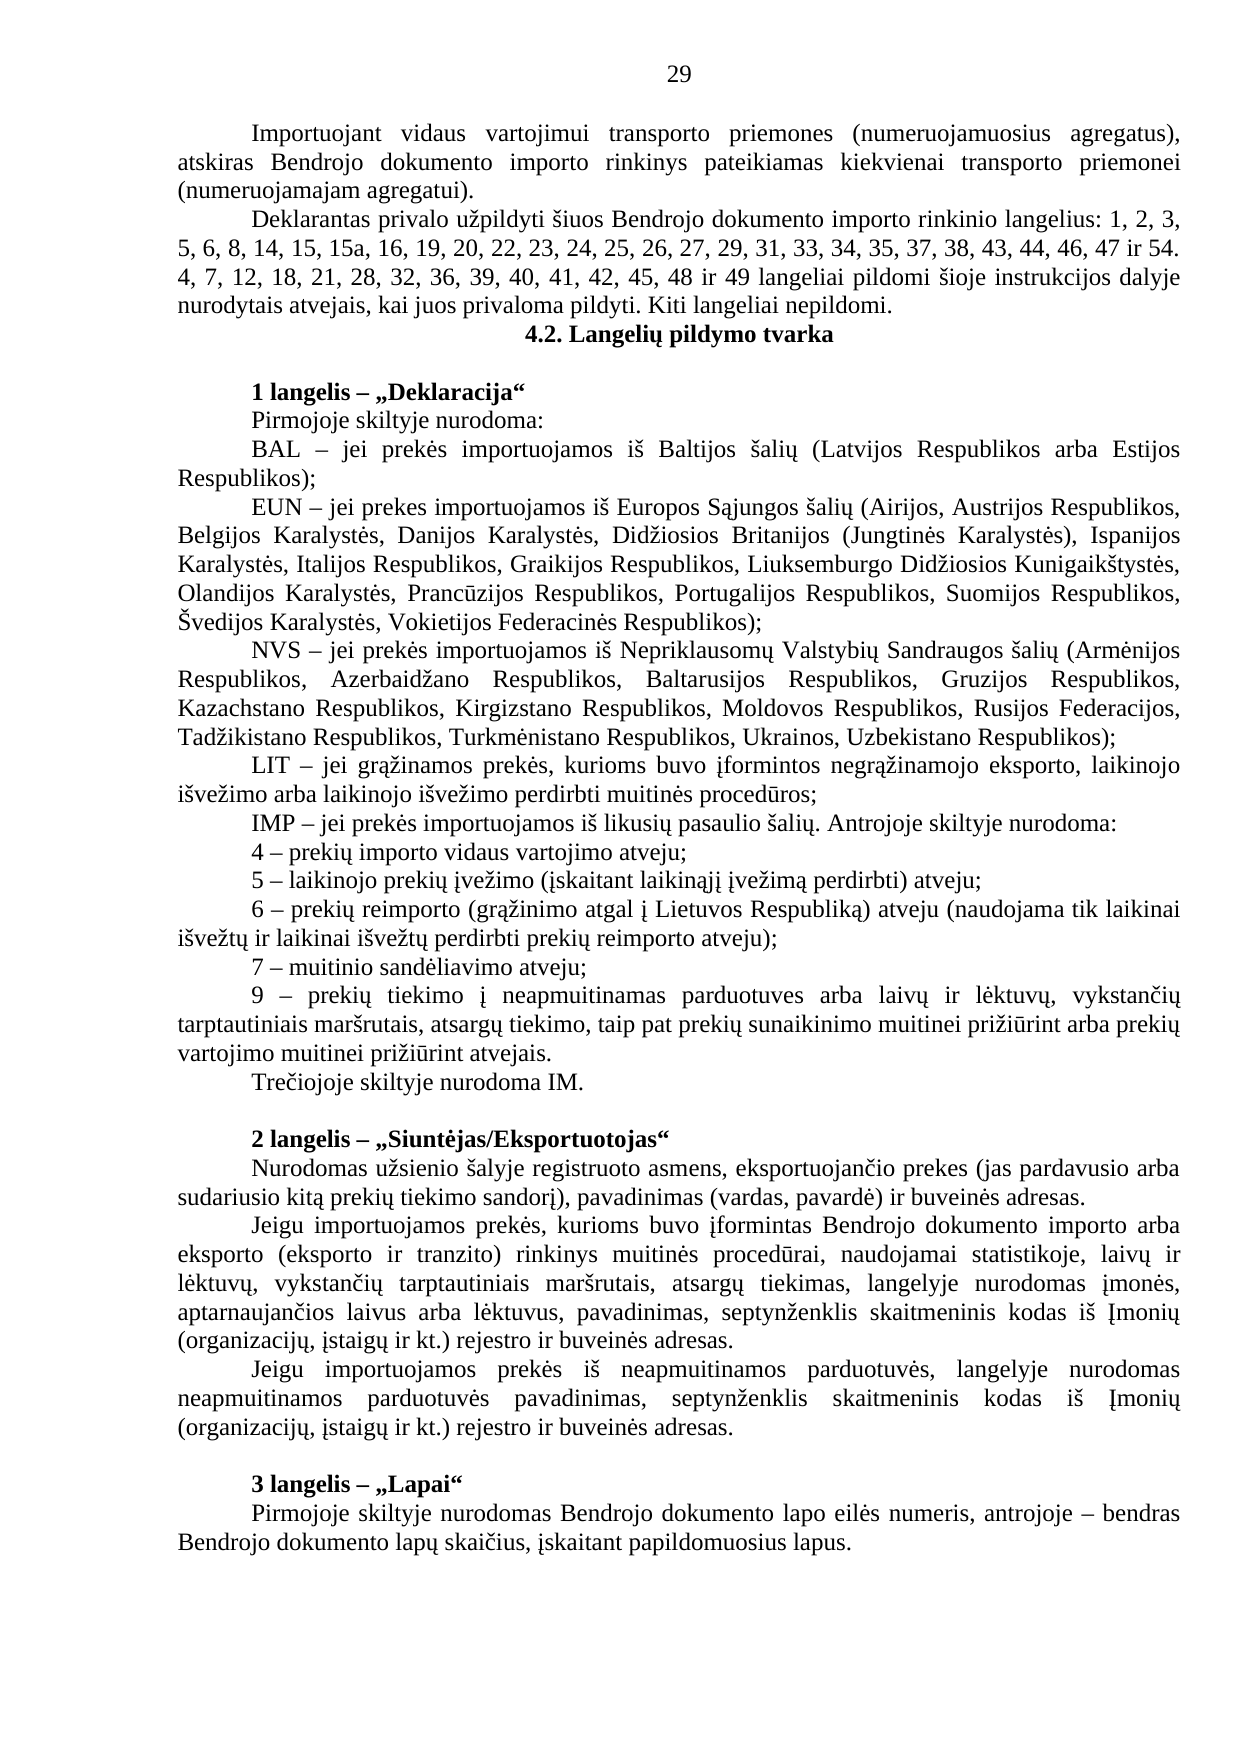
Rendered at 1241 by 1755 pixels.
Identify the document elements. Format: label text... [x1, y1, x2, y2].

text Jeigu importuojamos prekės, kurioms buvo įformintas Bendrojo dokumento importo arba eksporto (eksporto ir tranzito) rinkinys muitinės procedūrai, naudojamai statistikoje, laivų ir lėktuvų, vykstančių tarptautiniais maršrutais, atsargų tiekimas, langelyje nurodomas įmonės, aptarnaujančios laivus arba lėktuvus, pavadinimas, septynženklis skaitmeninis kodas iš Įmonių (organizacijų, įstaigų ir kt.) rejestro ir buveinės adresas. [177, 1211, 1181, 1354]
text 1 langelis – „Deklaracija“ [177, 377, 1181, 406]
text Nurodomas užsienio šalyje registruoto asmens, eksportuojančio prekes (jas pardavusio arba sudariusio kitą prekių tiekimo sandorį), pavadinimas (vardas, pavardė) ir buveinės adresas. [177, 1153, 1181, 1211]
text 4.2. Langelių pildymo tvarka [177, 319, 1181, 348]
text EUN – jei prekes importuojamos iš Europos Sąjungos šalių (Airijos, Austrijos Respublikos, Belgijos Karalystės, Danijos Karalystės, Didžiosios Britanijos (Jungtinės Karalystės), Ispanijos Karalystės, Italijos Respublikos, Graikijos Respublikos, Liuksemburgo Didžiosios Kunigaikštystės, Olandijos Karalystės, Prancūzijos Respublikos, Portugalijos Respublikos, Suomijos Respublikos, Švedijos Karalystės, Vokietijos Federacinės Respublikos); [177, 492, 1181, 636]
text 3 langelis – „Lapai“ [177, 1469, 1181, 1498]
text NVS – jei prekės importuojamos iš Nepriklausomų Valstybių Sandraugos šalių (Armėnijos Respublikos, Azerbaidžano Respublikos, Baltarusijos Respublikos, Gruzijos Respublikos, Kazachstano Respublikos, Kirgizstano Respublikos, Moldovos Respublikos, Rusijos Federacijos, Tadžikistano Respublikos, Turkmėnistano Respublikos, Ukrainos, Uzbekistano Respublikos); [177, 636, 1181, 751]
text LIT – jei grąžinamos prekės, kurioms buvo įformintos negrąžinamojo eksporto, laikinojo išvežimo arba laikinojo išvežimo perdirbti muitinės procedūros; [177, 751, 1181, 808]
text 9 – prekių tiekimo į neapmuitinamas parduotuves arba laivų ir lėktuvų, vykstančių tarptautiniais maršrutais, atsargų tiekimo, taip pat prekių sunaikinimo muitinei prižiūrint arba prekių vartojimo muitinei prižiūrint atvejais. [177, 981, 1181, 1067]
text 4 – prekių importo vidaus vartojimo atveju; [177, 837, 1181, 866]
text Importuojant vidaus vartojimui transporto priemones (numeruojamuosius agregatus), atskiras Bendrojo dokumento importo rinkinys pateikiamas kiekvienai transporto priemonei (numeruojamajam agregatui). [177, 118, 1181, 204]
text Trečiojoje skiltyje nurodoma IM. [177, 1067, 1181, 1096]
text 2 langelis – „Siuntėjas/Eksportuotojas“ [177, 1124, 1181, 1153]
text BAL – jei prekės importuojamos iš Baltijos šalių (Latvijos Respublikos arba Estijos Respublikos); [177, 434, 1181, 492]
text 7 – muitinio sandėliavimo atveju; [177, 952, 1181, 981]
text Pirmojoje skiltyje nurodoma: [177, 406, 1181, 434]
text Pirmojoje skiltyje nurodomas Bendrojo dokumento lapo eilės numeris, antrojoje – bendras Bendrojo dokumento lapų skaičius, įskaitant papildomuosius lapus. [177, 1498, 1181, 1556]
text 6 – prekių reimporto (grąžinimo atgal į Lietuvos Respubliką) atveju (naudojama tik laikinai išvežtų ir laikinai išvežtų perdirbti prekių reimporto atveju); [177, 894, 1181, 952]
text Jeigu importuojamos prekės iš neapmuitinamos parduotuvės, langelyje nurodomas neapmuitinamos parduotuvės pavadinimas, septynženklis skaitmeninis kodas iš Įmonių (organizacijų, įstaigų ir kt.) rejestro ir buveinės adresas. [177, 1354, 1181, 1441]
text Deklarantas privalo užpildyti šiuos Bendrojo dokumento importo rinkinio langelius: 1, 2, 3, 5, 6, 8, 14, 15, 15a, 16, 19, 20, 22, 23, 24, 25, 26, 27, 29, 31, 33, 34, 35, 37, 38, 43, 44, 46, 47 ir 54. 4, 7, 12, 18, 21, 28, 32, 36, 39, 40, 41, 42, 45, 48 ir 49 langeliai pildomi šioje instrukcijos dalyje nurodytais atvejais, kai juos privaloma pildyti. Kiti langeliai nepildomi. [177, 204, 1181, 319]
text 5 – laikinojo prekių įvežimo (įskaitant laikinąjį įvežimą perdirbti) atveju; [177, 866, 1181, 894]
text IMP – jei prekės importuojamos iš likusių pasaulio šalių. Antrojoje skiltyje nurodoma: [177, 808, 1181, 837]
